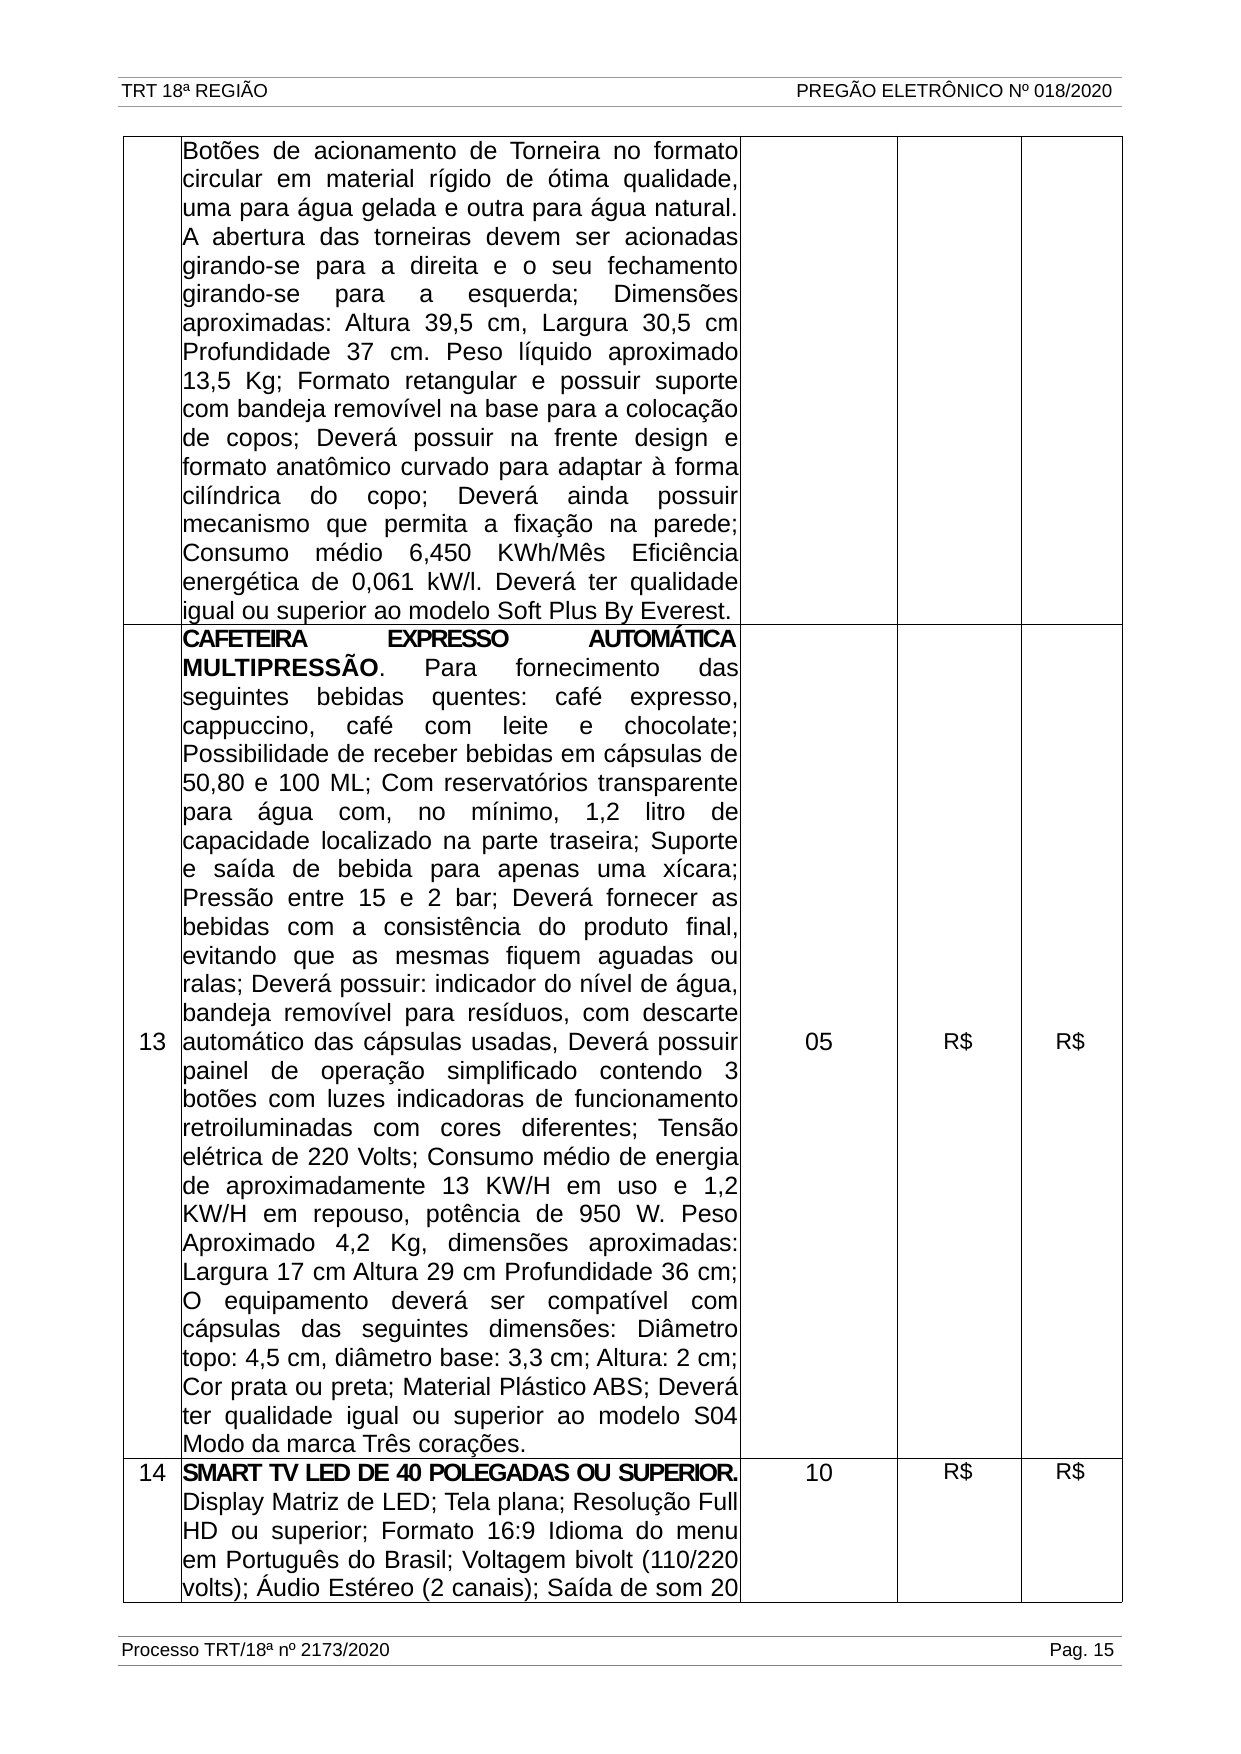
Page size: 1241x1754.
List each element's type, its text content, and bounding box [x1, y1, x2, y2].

table_cell [124, 137, 181, 624]
table_cell [898, 137, 1021, 624]
table_cell R$ [898, 1459, 1021, 1602]
table_cell [1022, 137, 1122, 624]
table_cell R$ [1022, 1459, 1122, 1602]
table_cell R$ [1022, 625, 1122, 1458]
table_cell [741, 137, 897, 624]
table_cell 13 [124, 625, 181, 1458]
table_cell CAFETEIRA EXPRESSO AUTOMÁTICA MULTIPRESSÃO. Para fornecimento das seguintes bebidas quentes: café expresso, cappuccino, café com leite e chocolate; Possibilidade de receber bebidas em cápsulas de 50,80 e 100 ML; Com reservatórios transparente para água com, no mínimo, 1,2 litro de capacidade localizado na parte traseira; Suporte e saída de bebida para apenas uma xícara; Pressão entre 15 e 2 bar; Deverá fornecer as bebidas com a consistência do produto final, evitando que as mesmas fiquem aguadas ou ralas; Deverá possuir: indicador do nível de água, bandeja removível para resíduos, com descarte automático das cápsulas usadas, Deverá possuir painel de operação simplificado contendo 3 botões com luzes indicadoras de funcionamento retroiluminadas com cores diferentes; Tensão elétrica de 220 Volts; Consumo médio de energia de aproximadamente 13 KW/H em uso e 1,2 KW/H em repouso, potência de 950 W. Peso Aproximado 4,2 Kg, dimensões aproximadas: Largura 17 cm Altura 29 cm Profundidade 36 cm; O equipamento deverá ser compatível com cápsulas das seguintes dimensões: Diâmetro topo: 4,5 cm, diâmetro base: 3,3 cm; Altura: 2 cm; Cor prata ou preta; Material Plástico ABS; Deverá ter qualidade igual ou superior ao modelo S04 Modo da marca Três corações. [182, 625, 740, 1458]
table_cell 05 [741, 625, 897, 1458]
table_cell SMART TV LED DE 40 POLEGADAS OU SUPERIOR. Display Matriz de LED; Tela plana; Resolução Full HD ou superior; Formato 16:9 Idioma do menu em Português do Brasil; Voltagem bivolt (110/220 volts); Áudio Estéreo (2 canais); Saída de som 20 [182, 1459, 740, 1602]
table_cell 14 [124, 1459, 181, 1602]
table_cell R$ [898, 625, 1021, 1458]
table_cell 10 [741, 1459, 897, 1602]
table_cell Botões de acionamento de Torneira no formato circular em material rígido de ótima qualidade, uma para água gelada e outra para água natural. A abertura das torneiras devem ser acionadas girando-se para a direita e o seu fechamento girando-se para a esquerda; Dimensões aproximadas: Altura 39,5 cm, Largura 30,5 cm Profundidade 37 cm. Peso líquido aproximado 13,5 Kg; Formato retangular e possuir suporte com bandeja removível na base para a colocação de copos; Deverá possuir na frente design e formato anatômico curvado para adaptar à forma cilíndrica do copo; Deverá ainda possuir mecanismo que permita a fixação na parede; Consumo médio 6,450 KWh/Mês Eficiência energética de 0,061 kW/l. Deverá ter qualidade igual ou superior ao modelo Soft Plus By Everest. [182, 137, 740, 624]
